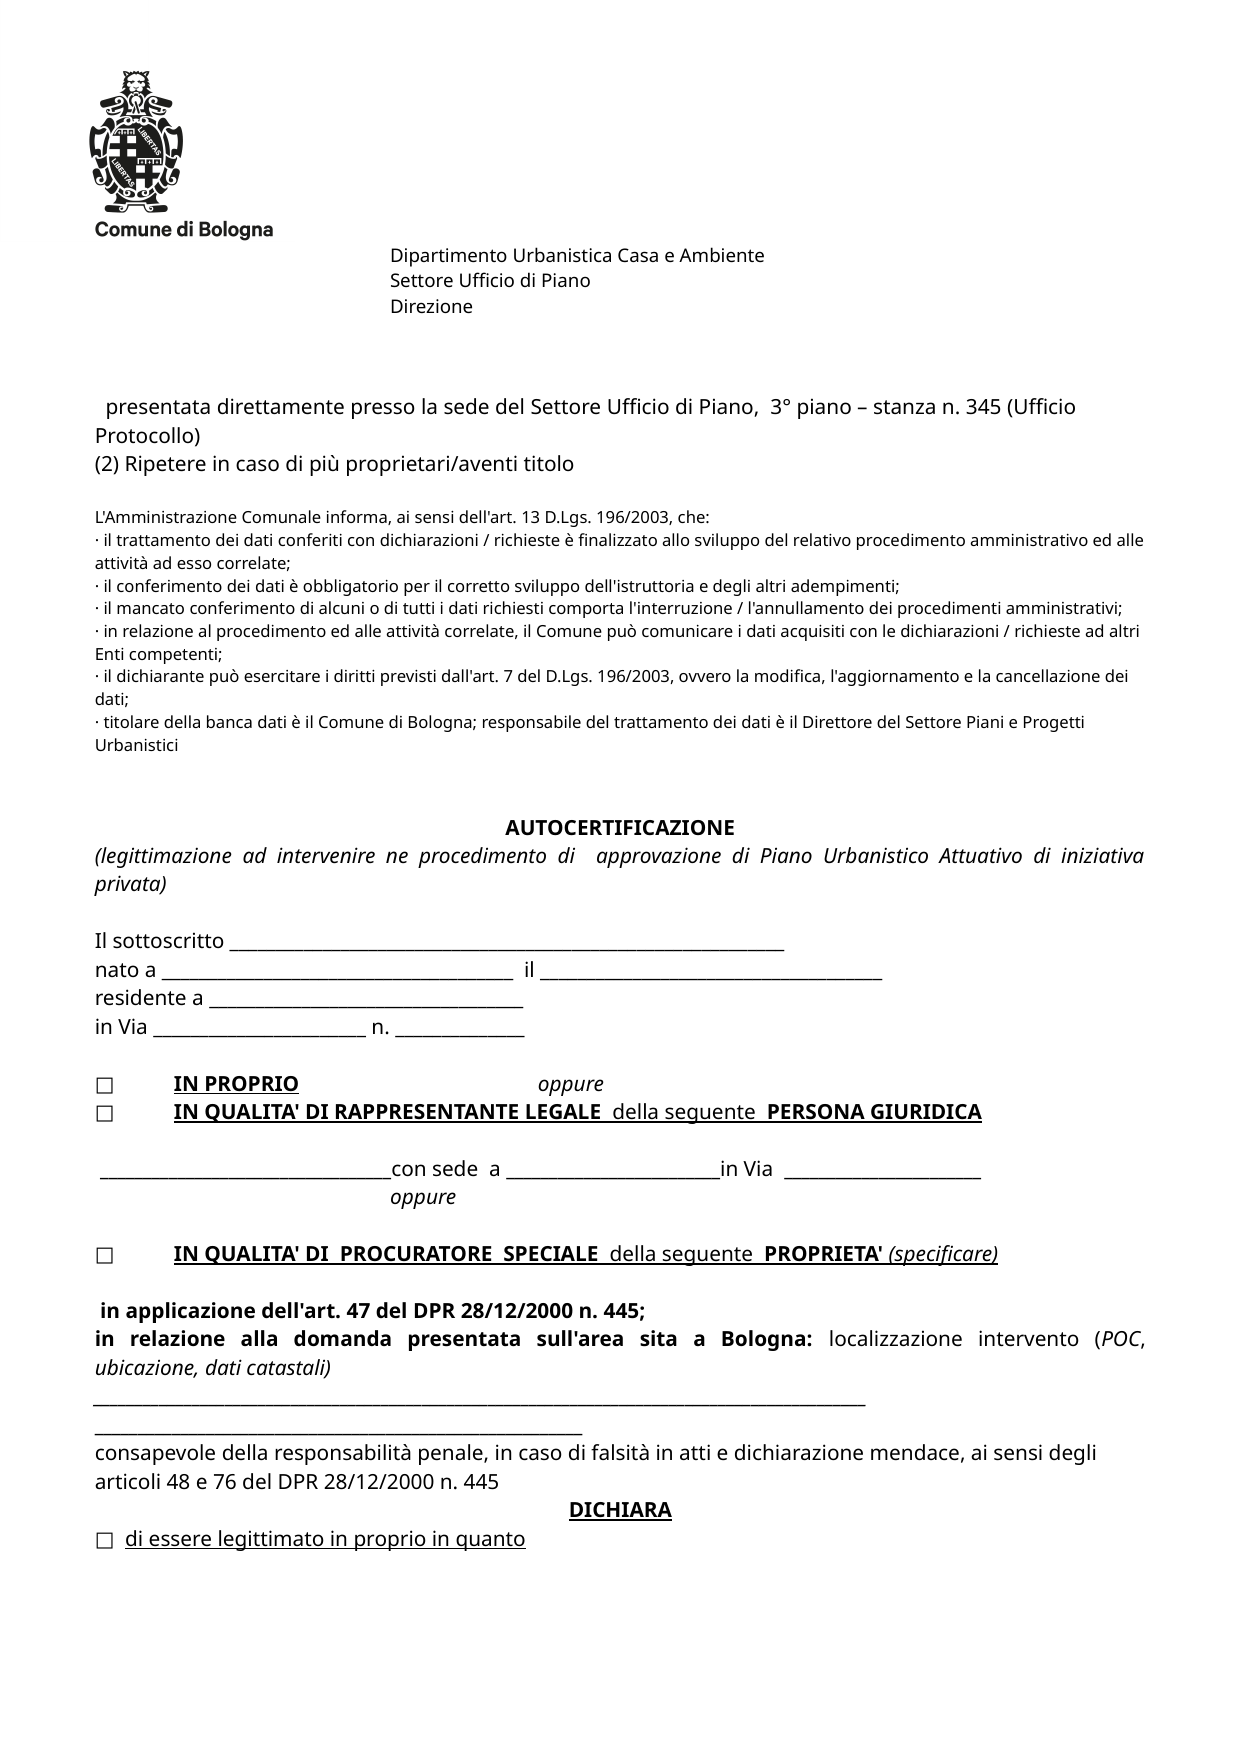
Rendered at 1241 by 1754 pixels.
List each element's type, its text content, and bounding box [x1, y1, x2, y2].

text □ IN QUALITA' DI PROCURATORE SPECIALE della seguente PROPRIETA' (specificare) [94, 1239, 1146, 1268]
text presentata direttamente presso la sede del Settore Ufficio di Piano, 3° piano – stanza n. 345 (Ufficio Protocollo) [94, 392, 1146, 449]
text · il conferimento dei dati è obbligatorio per il corretto sviluppo dell'istruttoria e degli altri adempimenti; [94, 574, 1146, 597]
text □ di essere legittimato in proprio in quanto [94, 1524, 1146, 1552]
text in applicazione dell'art. 47 del DPR 28/12/2000 n. 445; [94, 1296, 1146, 1324]
text · in relazione al procedimento ed alle attività correlate, il Comune può comunicare i dati acquisiti con le dichiarazioni / richieste ad altri Enti competenti; [94, 619, 1146, 665]
text residente a __________________________________ [94, 983, 1146, 1012]
text □ IN QUALITA' DI RAPPRESENTANTE LEGALE della seguente PERSONA GIURIDICA [94, 1097, 1146, 1126]
text Il sottoscritto ____________________________________________________________ [94, 926, 1146, 955]
text _________________________________________________________ [94, 1410, 1146, 1438]
text L'Amministrazione Comunale informa, ai sensi dell'art. 13 D.Lgs. 196/2003, che: [94, 506, 1146, 529]
text consapevole della responsabilità penale, in caso di falsità in atti e dichiarazione mendace, ai sensi degli articoli 48 e 76 del DPR 28/12/2000 n. 445 [94, 1438, 1146, 1495]
text DICHIARA [94, 1495, 1146, 1524]
text · titolare della banca dati è il Comune di Bologna; responsabile del trattamento dei dati è il Direttore del Settore Piani e Progetti Urbanistici [94, 710, 1146, 756]
text · il trattamento dei dati conferiti con dichiarazioni / richieste è finalizzato allo sviluppo del relativo procedimento amministrativo ed alle attività ad esso correlate; [94, 529, 1146, 574]
text nato a ______________________________________ il _____________________________________ [94, 955, 1146, 983]
text ______________________________________________________________________________________________ [94, 1381, 1146, 1410]
text in Via _______________________ n. ______________ [94, 1012, 1146, 1040]
text __________________________________con sede a _________________________in Via _______________________ oppure [94, 1154, 1146, 1211]
text · il dichiarante può esercitare i diritti previsti dall'art. 7 del D.Lgs. 196/2003, ovvero la modifica, l'aggiornamento e la cancellazione dei dati; [94, 665, 1146, 710]
text AUTOCERTIFICAZIONE [94, 813, 1146, 841]
picture [0, 0, 295, 242]
text □ IN PROPRIO oppure [94, 1069, 1146, 1097]
text in relazione alla domanda presentata sull'area sita a Bologna: localizzazione intervento (POC, ubicazione, dati catastali) [94, 1324, 1146, 1381]
text · il mancato conferimento di alcuni o di tutti i dati richiesti comporta l'interruzione / l'annullamento dei procedimenti amministrativi; [94, 597, 1146, 619]
text (2) Ripetere in caso di più proprietari/aventi titolo [94, 449, 1146, 478]
text (legittimazione ad intervenire ne procedimento di approvazione di Piano Urbanistico Attuativo di iniziativa privata) [94, 841, 1146, 898]
